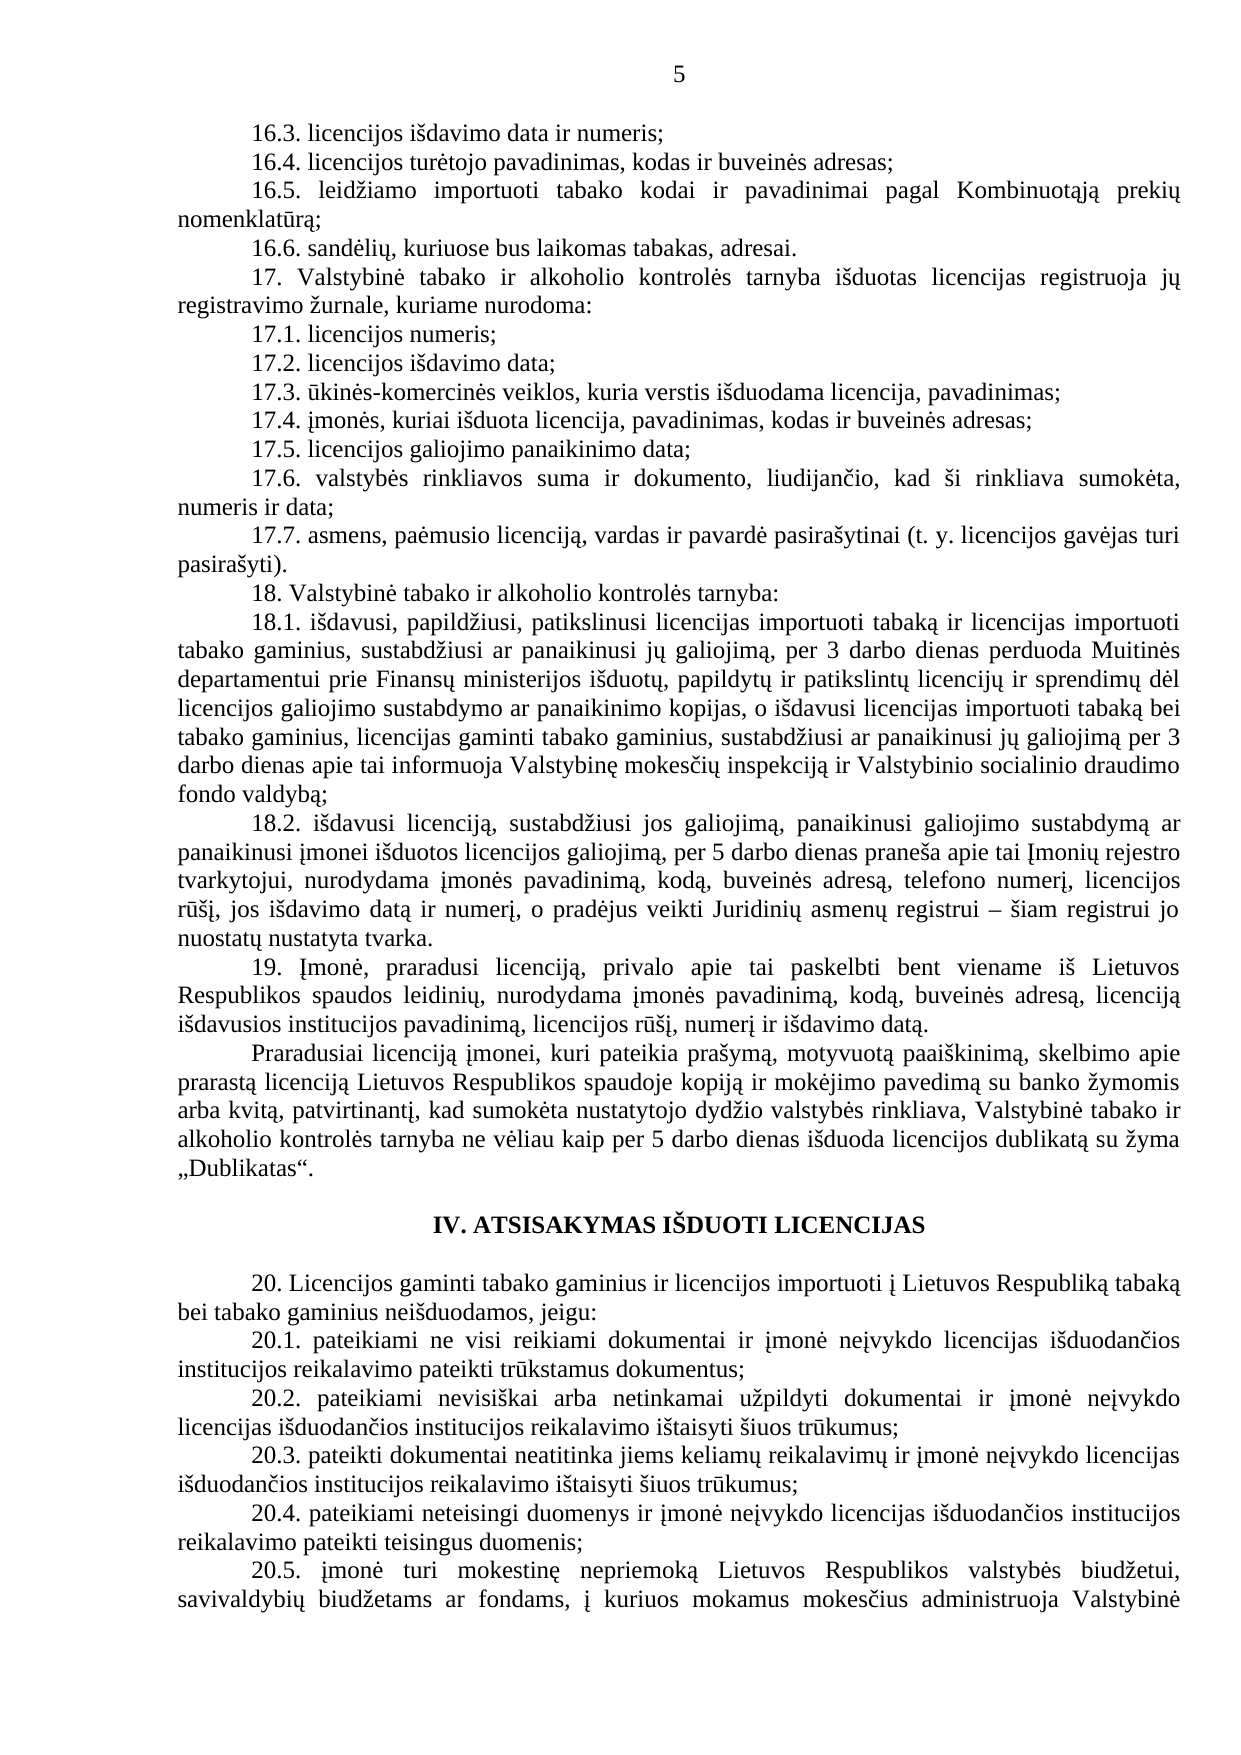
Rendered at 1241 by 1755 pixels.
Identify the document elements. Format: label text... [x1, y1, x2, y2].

text 16.4. licencijos turėtojo pavadinimas, kodas ir buveinės adresas; [177, 147, 1181, 176]
text 19. Įmonė, praradusi licenciją, privalo apie tai paskelbti bent viename iš Lietuvos Respublikos spaudos leidinių, nurodydama įmonės pavadinimą, kodą, buveinės adresą, licenciją išdavusios institucijos pavadinimą, licencijos rūšį, numerį ir išdavimo datą. [177, 952, 1181, 1038]
text 17.7. asmens, paėmusio licenciją, vardas ir pavardė pasirašytinai (t. y. licencijos gavėjas turi pasirašyti). [177, 521, 1181, 578]
text 20.2. pateikiami nevisiškai arba netinkamai užpildyti dokumentai ir įmonė neįvykdo licencijas išduodančios institucijos reikalavimo ištaisyti šiuos trūkumus; [177, 1383, 1181, 1441]
text 20.4. pateikiami neteisingi duomenys ir įmonė neįvykdo licencijas išduodančios institucijos reikalavimo pateikti teisingus duomenis; [177, 1498, 1181, 1556]
text 17.1. licencijos numeris; [177, 319, 1181, 348]
text 17.4. įmonės, kuriai išduota licencija, pavadinimas, kodas ir buveinės adresas; [177, 406, 1181, 434]
text 17.6. valstybės rinkliavos suma ir dokumento, liudijančio, kad ši rinkliava sumokėta, numeris ir data; [177, 463, 1181, 521]
text 20.3. pateikti dokumentai neatitinka jiems keliamų reikalavimų ir įmonė neįvykdo licencijas išduodančios institucijos reikalavimo ištaisyti šiuos trūkumus; [177, 1441, 1181, 1498]
text 17.2. licencijos išdavimo data; [177, 348, 1181, 377]
text IV. ATSISAKYMAS IŠDUOTI LICENCIJAS [177, 1211, 1181, 1239]
text 18.2. išdavusi licenciją, sustabdžiusi jos galiojimą, panaikinusi galiojimo sustabdymą ar panaikinusi įmonei išduotos licencijos galiojimą, per 5 darbo dienas praneša apie tai Įmonių rejestro tvarkytojui, nurodydama įmonės pavadinimą, kodą, buveinės adresą, telefono numerį, licencijos rūšį, jos išdavimo datą ir numerį, o pradėjus veikti Juridinių asmenų registrui – šiam registrui jo nuostatų nustatyta tvarka. [177, 808, 1181, 952]
text 20.5. įmonė turi mokestinę nepriemoką Lietuvos Respublikos valstybės biudžetui, savivaldybių biudžetams ar fondams, į kuriuos mokamus mokesčius administruoja Valstybinė [177, 1556, 1181, 1613]
text 16.3. licencijos išdavimo data ir numeris; [177, 118, 1181, 147]
text 17.5. licencijos galiojimo panaikinimo data; [177, 434, 1181, 463]
text 16.6. sandėlių, kuriuose bus laikomas tabakas, adresai. [177, 233, 1181, 262]
text 17. Valstybinė tabako ir alkoholio kontrolės tarnyba išduotas licencijas registruoja jų registravimo žurnale, kuriame nurodoma: [177, 262, 1181, 319]
text 16.5. leidžiamo importuoti tabako kodai ir pavadinimai pagal Kombinuotąją prekių nomenklatūrą; [177, 176, 1181, 233]
text 20.1. pateikiami ne visi reikiami dokumentai ir įmonė neįvykdo licencijas išduodančios institucijos reikalavimo pateikti trūkstamus dokumentus; [177, 1326, 1181, 1383]
text 18. Valstybinė tabako ir alkoholio kontrolės tarnyba: [177, 578, 1181, 607]
text 18.1. išdavusi, papildžiusi, patikslinusi licencijas importuoti tabaką ir licencijas importuoti tabako gaminius, sustabdžiusi ar panaikinusi jų galiojimą, per 3 darbo dienas perduoda Muitinės departamentui prie Finansų ministerijos išduotų, papildytų ir patikslintų licencijų ir sprendimų dėl licencijos galiojimo sustabdymo ar panaikinimo kopijas, o išdavusi licencijas importuoti tabaką bei tabako gaminius, licencijas gaminti tabako gaminius, sustabdžiusi ar panaikinusi jų galiojimą per 3 darbo dienas apie tai informuoja Valstybinę mokesčių inspekciją ir Valstybinio socialinio draudimo fondo valdybą; [177, 607, 1181, 808]
text Praradusiai licenciją įmonei, kuri pateikia prašymą, motyvuotą paaiškinimą, skelbimo apie prarastą licenciją Lietuvos Respublikos spaudoje kopiją ir mokėjimo pavedimą su banko žymomis arba kvitą, patvirtinantį, kad sumokėta nustatytojo dydžio valstybės rinkliava, Valstybinė tabako ir alkoholio kontrolės tarnyba ne vėliau kaip per 5 darbo dienas išduoda licencijos dublikatą su žyma „Dublikatas“. [177, 1038, 1181, 1182]
text 20. Licencijos gaminti tabako gaminius ir licencijos importuoti į Lietuvos Respubliką tabaką bei tabako gaminius neišduodamos, jeigu: [177, 1268, 1181, 1326]
text 17.3. ūkinės-komercinės veiklos, kuria verstis išduodama licencija, pavadinimas; [177, 377, 1181, 406]
